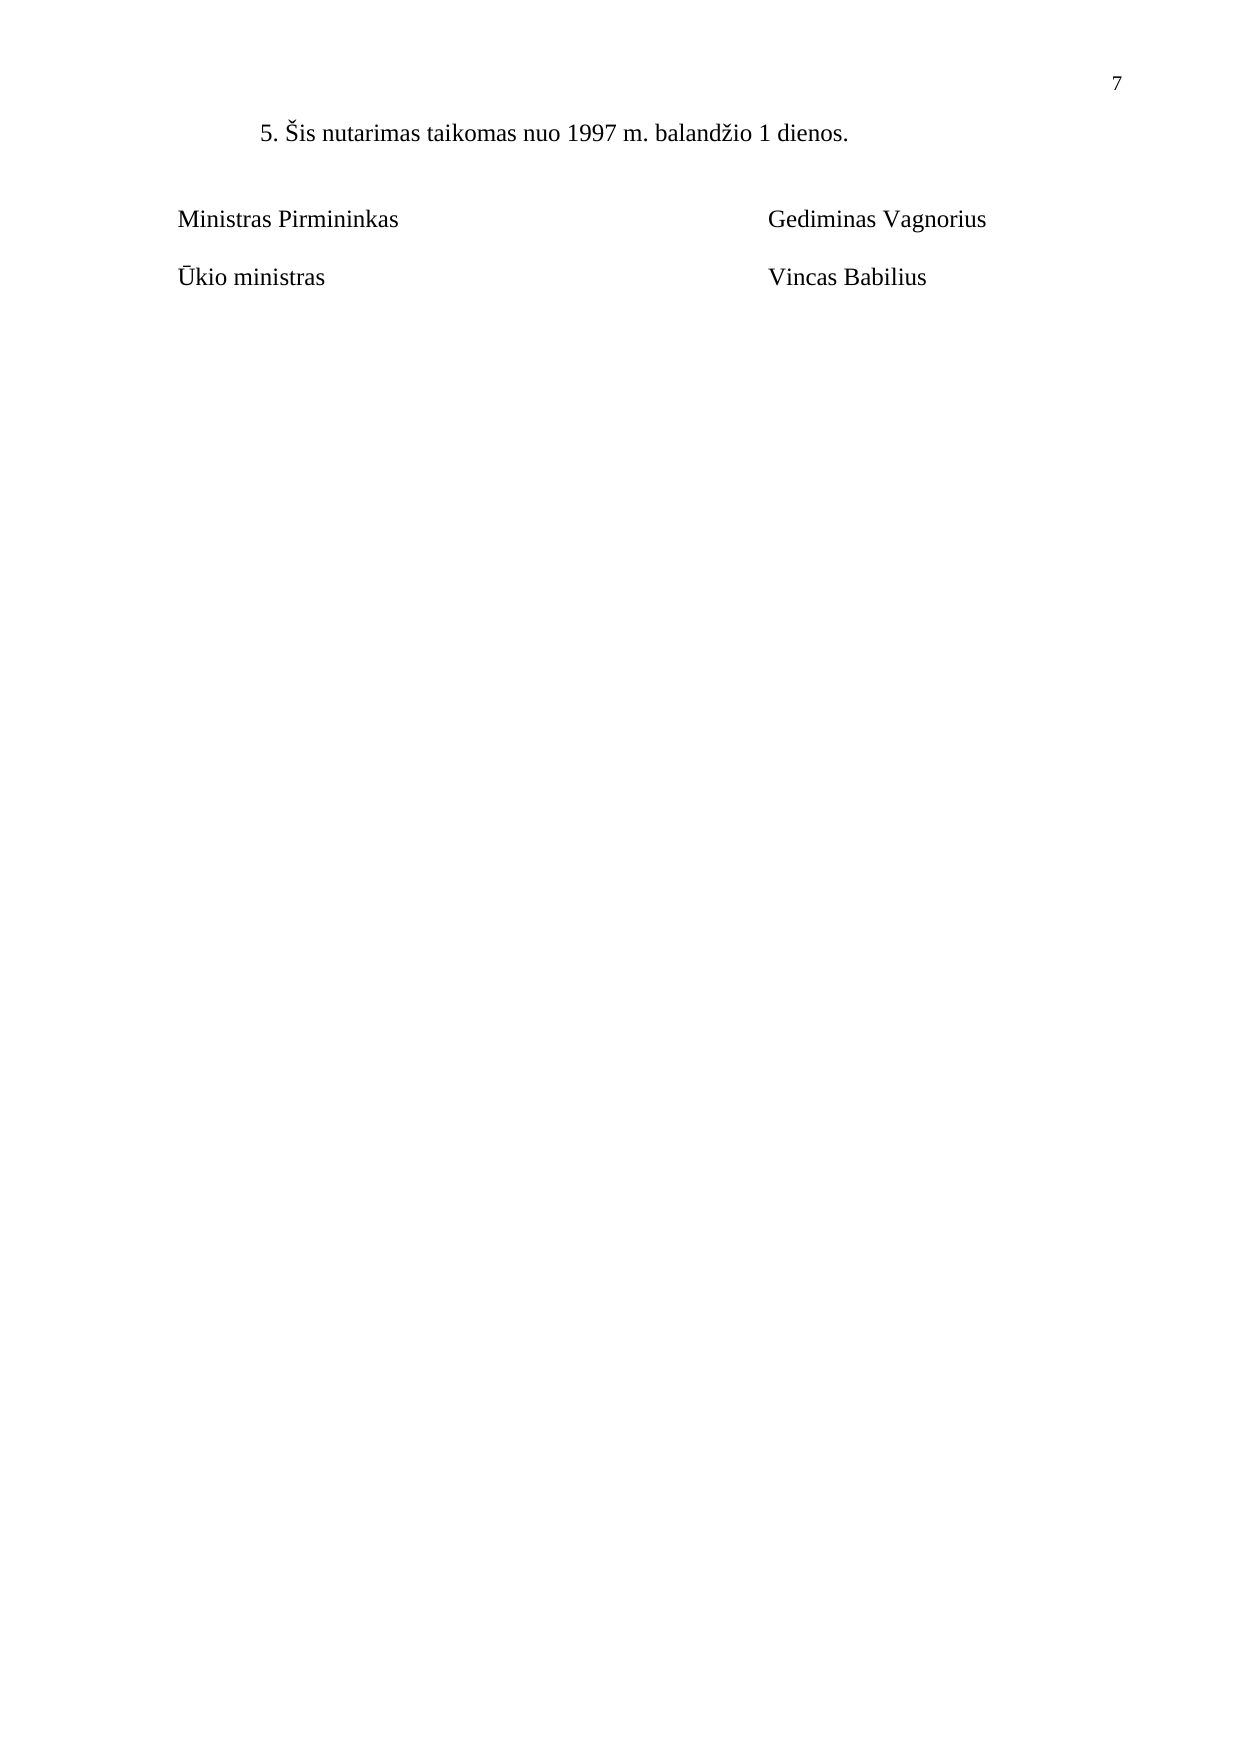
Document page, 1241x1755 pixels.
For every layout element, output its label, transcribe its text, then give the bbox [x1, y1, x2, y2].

text Ministras Pirmininkas Gediminas Vagnorius [177, 204, 1122, 233]
text Ūkio ministras Vincas Babilius [177, 262, 1122, 291]
text 5. Šis nutarimas taikomas nuo 1997 m. balandžio 1 dienos. [177, 118, 1122, 147]
